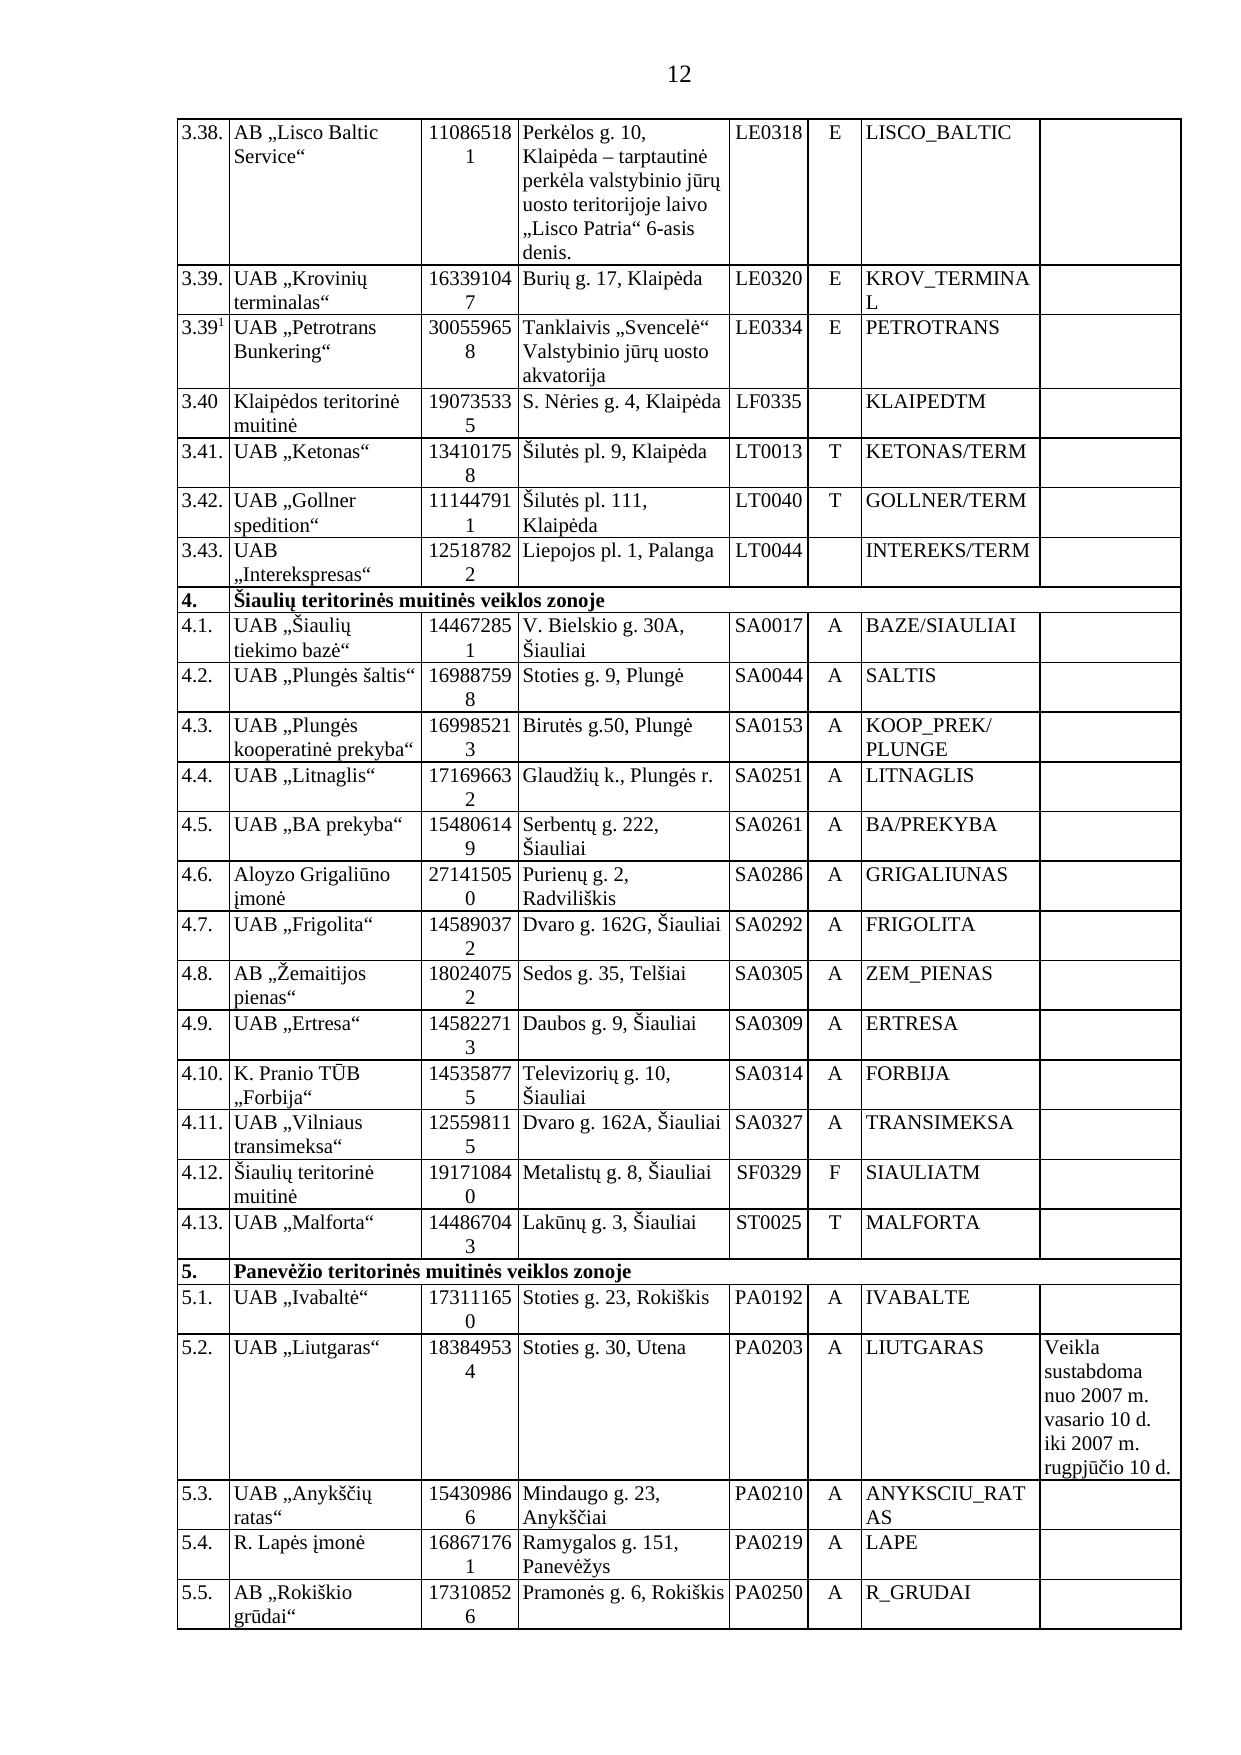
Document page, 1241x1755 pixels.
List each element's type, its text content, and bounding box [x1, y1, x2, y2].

table_cell AB „Lisco Baltic Service“ [230, 120, 421, 264]
table_cell Lakūnų g. 3, Šiauliai [519, 1210, 729, 1258]
table_cell A [809, 1110, 861, 1158]
table_cell Šiaulių teritorinė muitinė [230, 1160, 421, 1208]
table_cell UAB „Vilniaus transimeksa“ [230, 1110, 421, 1158]
table_cell A [809, 713, 861, 761]
table_cell UAB „Interekspresas“ [230, 538, 421, 586]
table_cell Šilutės pl. 111, Klaipėda [519, 488, 729, 537]
table_cell 271415050 [422, 862, 518, 910]
table_cell Dvaro g. 162A, Šiauliai [519, 1110, 729, 1158]
table_cell 190735335 [422, 389, 518, 437]
table_cell 163391047 [422, 266, 518, 314]
table_cell UAB „Gollner spedition“ [230, 488, 421, 537]
table_cell UAB „Malforta“ [230, 1210, 421, 1258]
table_cell 4.5. [178, 812, 229, 860]
table_cell Klaipėdos teritorinė muitinė [230, 389, 421, 437]
table_cell 300559658 [422, 315, 518, 387]
table_cell K. Pranio TŪB „Forbija“ [230, 1061, 421, 1109]
table_cell Liepojos pl. 1, Palanga [519, 538, 729, 586]
table_cell Perkėlos g. 10, Klaipėda – tarptautinė perkėla valstybinio jūrų uosto teritorijoje laivo „Lisco Patria“ 6-asis denis. [519, 120, 729, 264]
table_cell A [809, 663, 861, 711]
table_cell LIUTGARAS [862, 1335, 1039, 1479]
table_cell SA0044 [730, 663, 807, 711]
table_cell 154309866 [422, 1481, 518, 1529]
table_cell 4.13. [178, 1210, 229, 1258]
table_cell [1041, 862, 1180, 910]
table_cell [1041, 315, 1180, 387]
table_cell KLAIPEDTM [862, 389, 1039, 437]
table_cell [1041, 1110, 1180, 1158]
table_cell LT0044 [730, 538, 807, 586]
table_cell [1041, 763, 1180, 811]
table_cell 5.3. [178, 1481, 229, 1529]
table_cell UAB „Krovinių terminalas“ [230, 266, 421, 314]
table_cell E [809, 120, 861, 264]
table_cell A [809, 1335, 861, 1479]
table_cell [1041, 1160, 1180, 1208]
table_cell [1041, 439, 1180, 487]
table_cell 4.8. [178, 961, 229, 1009]
table_cell 4.9. [178, 1011, 229, 1059]
table_cell A [809, 862, 861, 910]
table_cell SALTIS [862, 663, 1039, 711]
table_cell LE0334 [730, 315, 807, 387]
table_cell A [809, 1580, 861, 1628]
table_cell Šiaulių teritorinės muitinės veiklos zonoje [230, 588, 1180, 612]
table_cell 4.4. [178, 763, 229, 811]
table_cell UAB „BA prekyba“ [230, 812, 421, 860]
table_cell 134101758 [422, 439, 518, 487]
table_cell SA0305 [730, 961, 807, 1009]
table_cell SA0292 [730, 912, 807, 960]
table_cell R. Lapės įmonė [230, 1530, 421, 1578]
table_cell 4.12. [178, 1160, 229, 1208]
table_cell [1041, 266, 1180, 314]
table_cell BA/PREKYBA [862, 812, 1039, 860]
table_cell Televizorių g. 10, Šiauliai [519, 1061, 729, 1109]
table_cell 191710840 [422, 1160, 518, 1208]
table_cell 3.41. [178, 439, 229, 487]
table_cell 4.7. [178, 912, 229, 960]
table_cell [1041, 1481, 1180, 1529]
table_cell A [809, 1061, 861, 1109]
table_cell T [809, 439, 861, 487]
table_cell A [809, 613, 861, 662]
table_cell FRIGOLITA [862, 912, 1039, 960]
table_cell 5. [178, 1260, 229, 1283]
table_cell Glaudžių k., Plungės r. [519, 763, 729, 811]
table_cell ERTRESA [862, 1011, 1039, 1059]
table_cell KOOP_PREK/PLUNGE [862, 713, 1039, 761]
table_cell F [809, 1160, 861, 1208]
table_cell 145358775 [422, 1061, 518, 1109]
table_cell 144672851 [422, 613, 518, 662]
table_cell 3.39. [178, 266, 229, 314]
table_cell 125598115 [422, 1110, 518, 1158]
table_cell 145822713 [422, 1011, 518, 1059]
table_cell FORBIJA [862, 1061, 1039, 1109]
table_cell SA0251 [730, 763, 807, 811]
table_cell UAB „Liutgaras“ [230, 1335, 421, 1479]
table_cell T [809, 488, 861, 537]
table_cell PA0250 [730, 1580, 807, 1628]
table_cell Panevėžio teritorinės muitinės veiklos zonoje [230, 1260, 1180, 1283]
table_cell [1041, 1210, 1180, 1258]
table_cell A [809, 812, 861, 860]
table_cell 154806149 [422, 812, 518, 860]
table_cell [1041, 912, 1180, 960]
table_cell IVABALTE [862, 1285, 1039, 1333]
table_cell LITNAGLIS [862, 763, 1039, 811]
table_cell Mindaugo g. 23, Anykščiai [519, 1481, 729, 1529]
table_cell V. Bielskio g. 30A, Šiauliai [519, 613, 729, 662]
table_cell A [809, 1530, 861, 1578]
table_cell KETONAS/TERM [862, 439, 1039, 487]
table_cell Ramygalos g. 151, Panevėžys [519, 1530, 729, 1578]
table_cell LE0318 [730, 120, 807, 264]
table_cell LISCO_BALTIC [862, 120, 1039, 264]
table_cell Purienų g. 2, Radviliškis [519, 862, 729, 910]
table_cell Sedos g. 35, Telšiai [519, 961, 729, 1009]
table_cell UAB „Frigolita“ [230, 912, 421, 960]
table_cell [809, 389, 861, 437]
table_cell SA0309 [730, 1011, 807, 1059]
table_cell UAB „Anykščių ratas“ [230, 1481, 421, 1529]
table_cell ZEM_PIENAS [862, 961, 1039, 1009]
table_cell [1041, 961, 1180, 1009]
table_cell SA0286 [730, 862, 807, 910]
table_cell 5.1. [178, 1285, 229, 1333]
table_cell [1041, 1580, 1180, 1628]
table_cell A [809, 961, 861, 1009]
table_cell A [809, 1481, 861, 1529]
table_cell [1041, 1530, 1180, 1578]
table_cell A [809, 1011, 861, 1059]
table_cell SA0327 [730, 1110, 807, 1158]
table_cell A [809, 912, 861, 960]
table_cell 4.10. [178, 1061, 229, 1109]
table_cell [1041, 120, 1180, 264]
table_cell 4.2. [178, 663, 229, 711]
table_cell Šilutės pl. 9, Klaipėda [519, 439, 729, 487]
table_cell PETROTRANS [862, 315, 1039, 387]
table_cell GOLLNER/TERM [862, 488, 1039, 537]
table_cell Stoties g. 30, Utena [519, 1335, 729, 1479]
table_cell R_GRUDAI [862, 1580, 1039, 1628]
table_cell 169887598 [422, 663, 518, 711]
table_cell [1041, 663, 1180, 711]
table_cell A [809, 763, 861, 811]
table_cell S. Nėries g. 4, Klaipėda [519, 389, 729, 437]
table_cell SF0329 [730, 1160, 807, 1208]
table_cell 3.42. [178, 488, 229, 537]
table_cell Daubos g. 9, Šiauliai [519, 1011, 729, 1059]
table_cell PA0192 [730, 1285, 807, 1333]
table_cell LT0013 [730, 439, 807, 487]
table_cell 111447911 [422, 488, 518, 537]
table_cell 173111650 [422, 1285, 518, 1333]
table_cell E [809, 266, 861, 314]
table_cell 5.5. [178, 1580, 229, 1628]
table_cell Metalistų g. 8, Šiauliai [519, 1160, 729, 1208]
table_cell [809, 538, 861, 586]
table_cell Tanklaivis „Svencelė“ Valstybinio jūrų uosto akvatorija [519, 315, 729, 387]
table_cell 3.391 [178, 315, 229, 387]
table_cell [1041, 613, 1180, 662]
table_cell Birutės g.50, Plungė [519, 713, 729, 761]
table_cell 4.11. [178, 1110, 229, 1158]
table_cell LT0040 [730, 488, 807, 537]
table_cell Pramonės g. 6, Rokiškis [519, 1580, 729, 1628]
table_cell [1041, 488, 1180, 537]
table_cell 183849534 [422, 1335, 518, 1479]
table_cell MALFORTA [862, 1210, 1039, 1258]
table_cell 110865181 [422, 120, 518, 264]
table_cell [1041, 538, 1180, 586]
table_cell 125187822 [422, 538, 518, 586]
table_cell UAB „Ketonas“ [230, 439, 421, 487]
table_cell [1041, 1061, 1180, 1109]
table_cell 4. [178, 588, 229, 612]
table_cell [1041, 812, 1180, 860]
table_cell Dvaro g. 162G, Šiauliai [519, 912, 729, 960]
table_cell LAPE [862, 1530, 1039, 1578]
table_cell [1041, 713, 1180, 761]
table_cell 4.6. [178, 862, 229, 910]
table_cell SIAULIATM [862, 1160, 1039, 1208]
table_cell Stoties g. 23, Rokiškis [519, 1285, 729, 1333]
table_cell 171696632 [422, 763, 518, 811]
table_cell PA0203 [730, 1335, 807, 1479]
table_cell KROV_TERMINAL [862, 266, 1039, 314]
table_cell INTEREKS/TERM [862, 538, 1039, 586]
table_cell [1041, 1285, 1180, 1333]
table_cell Veikla sustabdoma nuo 2007 m. vasario 10 d. iki 2007 m. rugpjūčio 10 d. [1041, 1335, 1180, 1479]
table_cell T [809, 1210, 861, 1258]
table_cell Serbentų g. 222, Šiauliai [519, 812, 729, 860]
table_cell LE0320 [730, 266, 807, 314]
table_cell UAB „Ertresa“ [230, 1011, 421, 1059]
table_cell SA0153 [730, 713, 807, 761]
table_cell SA0314 [730, 1061, 807, 1109]
table_cell GRIGALIUNAS [862, 862, 1039, 910]
table_cell UAB „Ivabaltė“ [230, 1285, 421, 1333]
table_cell UAB „Šiaulių tiekimo bazė“ [230, 613, 421, 662]
table_cell E [809, 315, 861, 387]
table_cell 168671761 [422, 1530, 518, 1578]
table_cell 173108526 [422, 1580, 518, 1628]
table_cell AB „Rokiškio grūdai“ [230, 1580, 421, 1628]
table_cell UAB „Plungės šaltis“ [230, 663, 421, 711]
table_cell 5.4. [178, 1530, 229, 1578]
table_cell TRANSIMEKSA [862, 1110, 1039, 1158]
table_cell SA0261 [730, 812, 807, 860]
table_cell 169985213 [422, 713, 518, 761]
table_cell UAB „Petrotrans Bunkering“ [230, 315, 421, 387]
table_cell [1041, 1011, 1180, 1059]
table_cell A [809, 1285, 861, 1333]
table_cell UAB „Plungės kooperatinė prekyba“ [230, 713, 421, 761]
table_cell UAB „Litnaglis“ [230, 763, 421, 811]
table_cell 3.43. [178, 538, 229, 586]
table_cell [1041, 389, 1180, 437]
table_cell AB „Žemaitijos pienas“ [230, 961, 421, 1009]
table_cell Stoties g. 9, Plungė [519, 663, 729, 711]
table_cell 4.3. [178, 713, 229, 761]
table_cell 4.1. [178, 613, 229, 662]
table_cell 145890372 [422, 912, 518, 960]
table_cell SA0017 [730, 613, 807, 662]
table_cell 3.40 [178, 389, 229, 437]
table_cell ST0025 [730, 1210, 807, 1258]
table_cell ANYKSCIU_RATAS [862, 1481, 1039, 1529]
table_cell 180240752 [422, 961, 518, 1009]
table_cell Burių g. 17, Klaipėda [519, 266, 729, 314]
table_cell LF0335 [730, 389, 807, 437]
table_cell PA0210 [730, 1481, 807, 1529]
table_cell 3.38. [178, 120, 229, 264]
table_cell 5.2. [178, 1335, 229, 1479]
table_cell 144867043 [422, 1210, 518, 1258]
table_cell BAZE/SIAULIAI [862, 613, 1039, 662]
table_cell PA0219 [730, 1530, 807, 1578]
table_cell Aloyzo Grigaliūno įmonė [230, 862, 421, 910]
